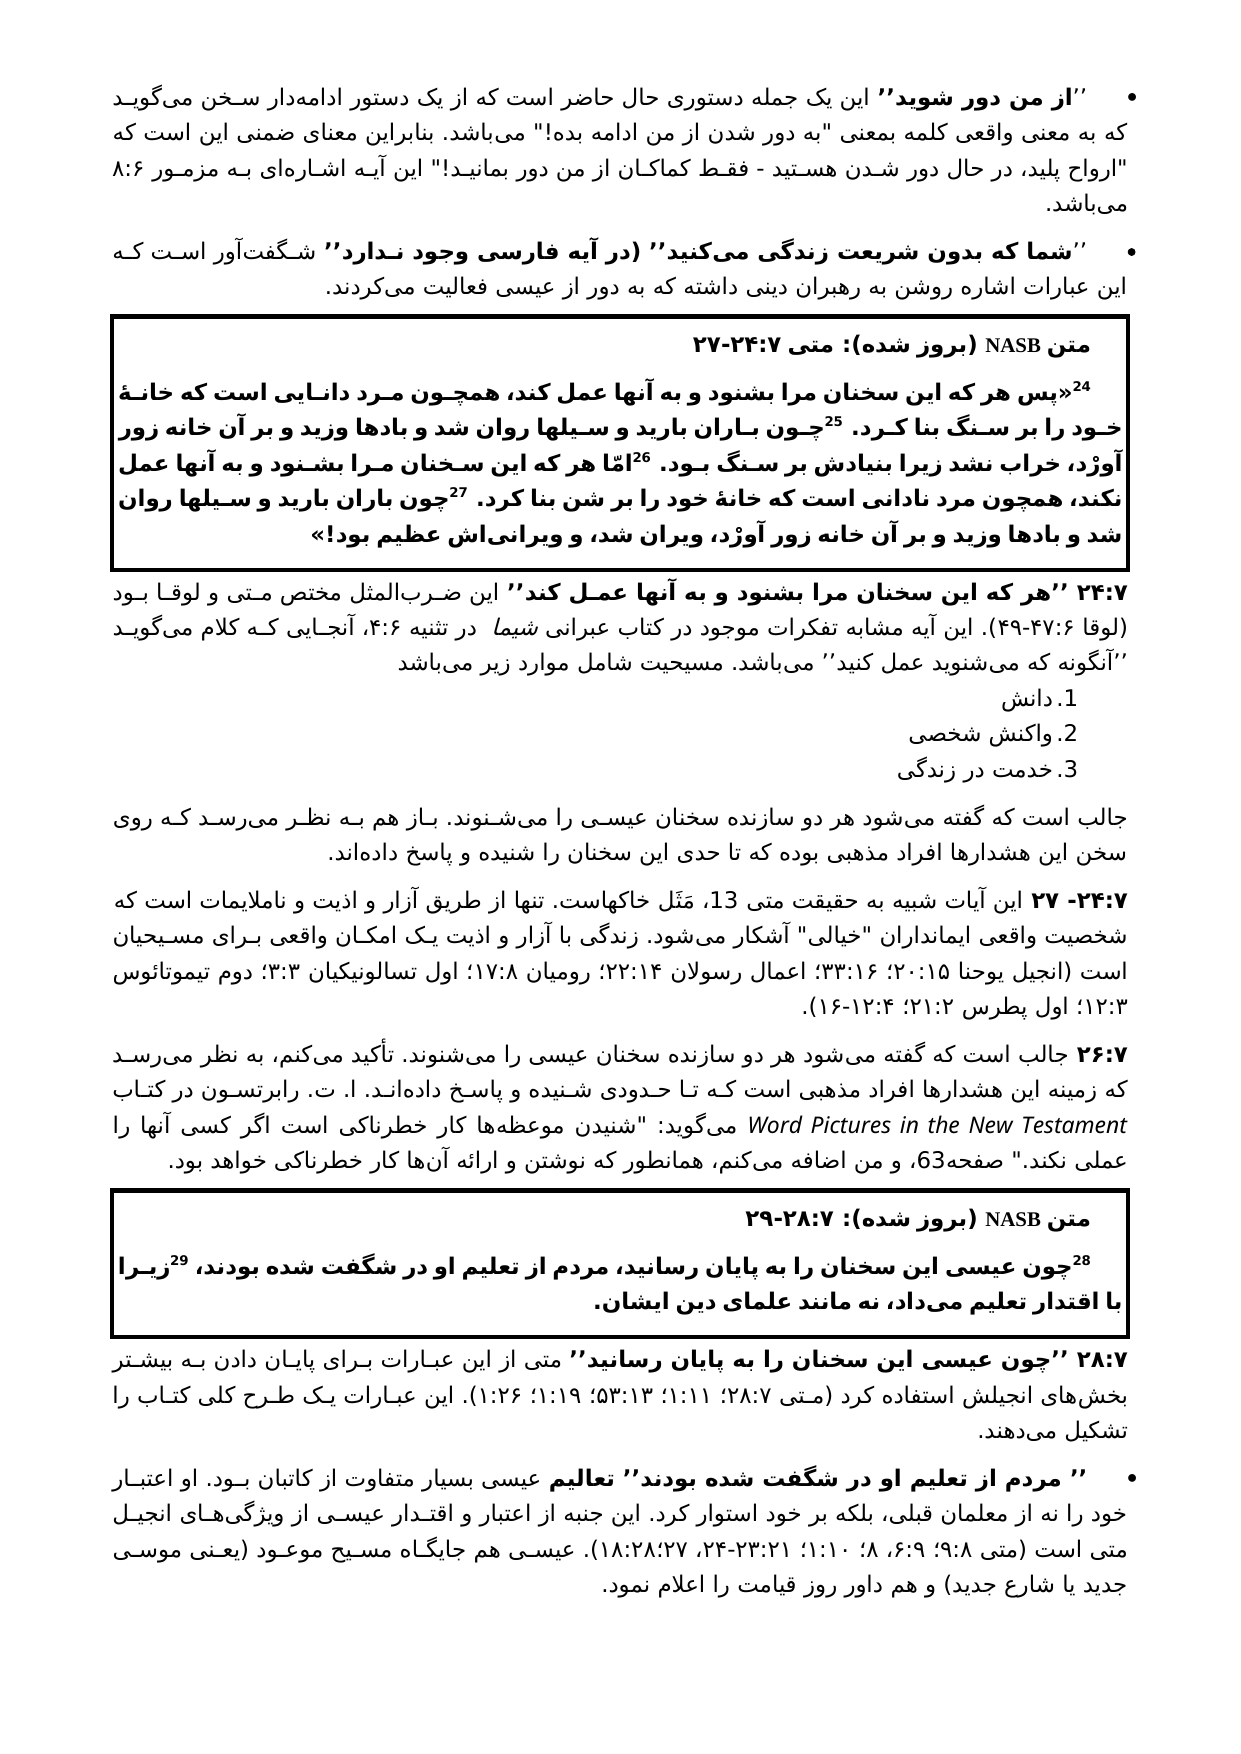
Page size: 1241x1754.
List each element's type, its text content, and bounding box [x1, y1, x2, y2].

list ٬٬از من دور شوید٬٬ این یک جمله دستوری حال حاضر است که از یک دستور ادامه‌دار سخن می‌گوید که به معنی واقعی کلمه بمعنی "به دور شدن از من ادامه بده!" می‌باشد. بنابراین معنای ضمنی این است که "ارواح پلید، در حال دور شدن هستید - فقط کماکان از من دور بمانید!" این آیه اشاره‌ای به مزمور ۸:۶ می‌باشد. [112, 77, 1128, 218]
list دانش [112, 678, 1078, 713]
table_header متن NASB (بروز شده): متی ۲۴:۷-۲۷ 24«پس هر که این سخنان مرا بشنود و به آنها عمل کند، همچون مرد دانایی است که خانۀ خود را بر سنگ بنا کرد. 25چون باران بارید و سیلها روان شد و بادها وزید و بر آن خانه زور آورْد، خراب نشد زیرا بنیادش بر سنگ بود. 26امّا هر که این سخنان مرا بشنود و به آنها عمل نکند، همچون مرد نادانی است که خانۀ خود را بر شن بنا کرد. 27چون باران بارید و سیلها روان شد و بادها وزید و بر آن خانه زور آورْد، ویران شد، و ویرانی‌اش عظیم بود!» [114, 319, 1126, 567]
list خدمت در زندگی [112, 749, 1078, 784]
list ٬٬شما که بدون شریعت زندگی می‌کنید٬٬ (در آیه فارسی وجود ندارد٬٬ شگفت‌آور است که این عبارات اشاره روشن به رهبران دینی داشته که به دور از عیسی فعالیت می‌کردند. [112, 231, 1128, 302]
list واکنش شخصی [112, 713, 1078, 749]
text ۲۴:۷ ٬٬هر که این سخنان مرا بشنود و به آنها عمل کند٬٬ این ضرب‌المثل مختص متی و لوقا بود (لوقا ۴۷:۶-۴۹). این آیه مشابه تفکرات موجود در کتاب عبرانی شیما در تثنیه ۴:۶، آنجایی که کلام می‌گوید ٬٬آنگونه که می‌شنوید عمل کنید٬٬ می‌باشد. مسیحیت شامل موارد زیر می‌باشد [112, 572, 1128, 678]
text ۲۸:۷ ٬٬چون عیسی این سخنان را به پایان رسانید٬٬ متی از این عبارات برای پایان دادن به بیشتر بخش‌های انجیلش استفاده کرد (متی ۲۸:۷؛ ۱:۱۱؛ ۵۳:۱۳؛ ۱:۱۹؛ ۱:۲۶). این عبارات یک طرح کلی کتاب را تشکیل می‌دهند. [112, 1339, 1128, 1446]
text جالب است که گفته می‌شود هر دو سازنده سخنان عیسی را می‌شنوند. باز هم به نظر می‌رسد که روی سخن این هشدارها افراد مذهبی بوده که تا حدی این سخنان را شنیده و پاسخ داده‌اند. [112, 797, 1128, 867]
text ۲۶:۷ جالب است که گفته می‌شود هر دو سازنده سخنان عیسی را می‌شنوند. تأکید می‌کنم، به نظر می‌رسد که زمینه این هشدارها افراد مذهبی است که تا حدودی شنیده و پاسخ داده‌اند. ا. ت. رابرتسون در کتاب Word Pictures in the New Testament می‌گوید: "شنیدن موعظه‌ها کار خطرناکی است اگر کسی آنها را عملی نکند." صفحه63، و من اضافه می‌کنم، همانطور که نوشتن و ارائه آن‌ها کار خطرناکی خواهد بود. [112, 1034, 1128, 1176]
text ۲۴:۷- ۲۷ این آیات شبیه به حقیقت متی 13، مَثَل خاکهاست. تنها از طریق آزار و اذیت و ناملایمات است که شخصیت واقعی ایمانداران "خیالی" آشکار می‌شود. زندگی با آزار و اذیت یک امکان واقعی برای مسیحیان است (انجیل یوحنا ۲۰:۱۵؛ ۳۳:۱۶؛ اعمال رسولان ۲۲:۱۴؛ رومیان ۱۷:۸؛ اول تسالونیکیان ۳:۳؛ دوم تیموتائوس ۱۲:۳؛ اول پطرس ۲۱:۲؛ ۱۲:۴-۱۶). [112, 880, 1128, 1022]
list ٬٬ مردم از تعلیم او در شگفت شده بودند٬٬ تعالیم عیسی بسیار متفاوت از کاتبان بود. او اعتبار خود را نه از معلمان قبلی، بلکه بر خود استوار کرد. این جنبه از اعتبار و اقتدار عیسی از ویژگی‌های انجیل متی است (متی ۹:۸؛ ۶:۹، ۸؛ ۱:۱۰؛ ۲۳:۲۱-۲۴، ۲۷؛‌۱۸:۲۸). عیسی هم جایگاه مسیح موعود (یعنی موسی جدید یا شارع جدید) و هم داور روز قیامت را اعلام نمود. [112, 1458, 1128, 1600]
table_header متن NASB (بروز شده): ۲۸:۷-۲۹ 28چون عیسی این سخنان را به پایان رسانید، مردم از تعلیم او در شگفت شده بودند، 29زیرا با اقتدار تعلیم می‌داد، نه مانند علمای دین ایشان. [114, 1193, 1126, 1335]
